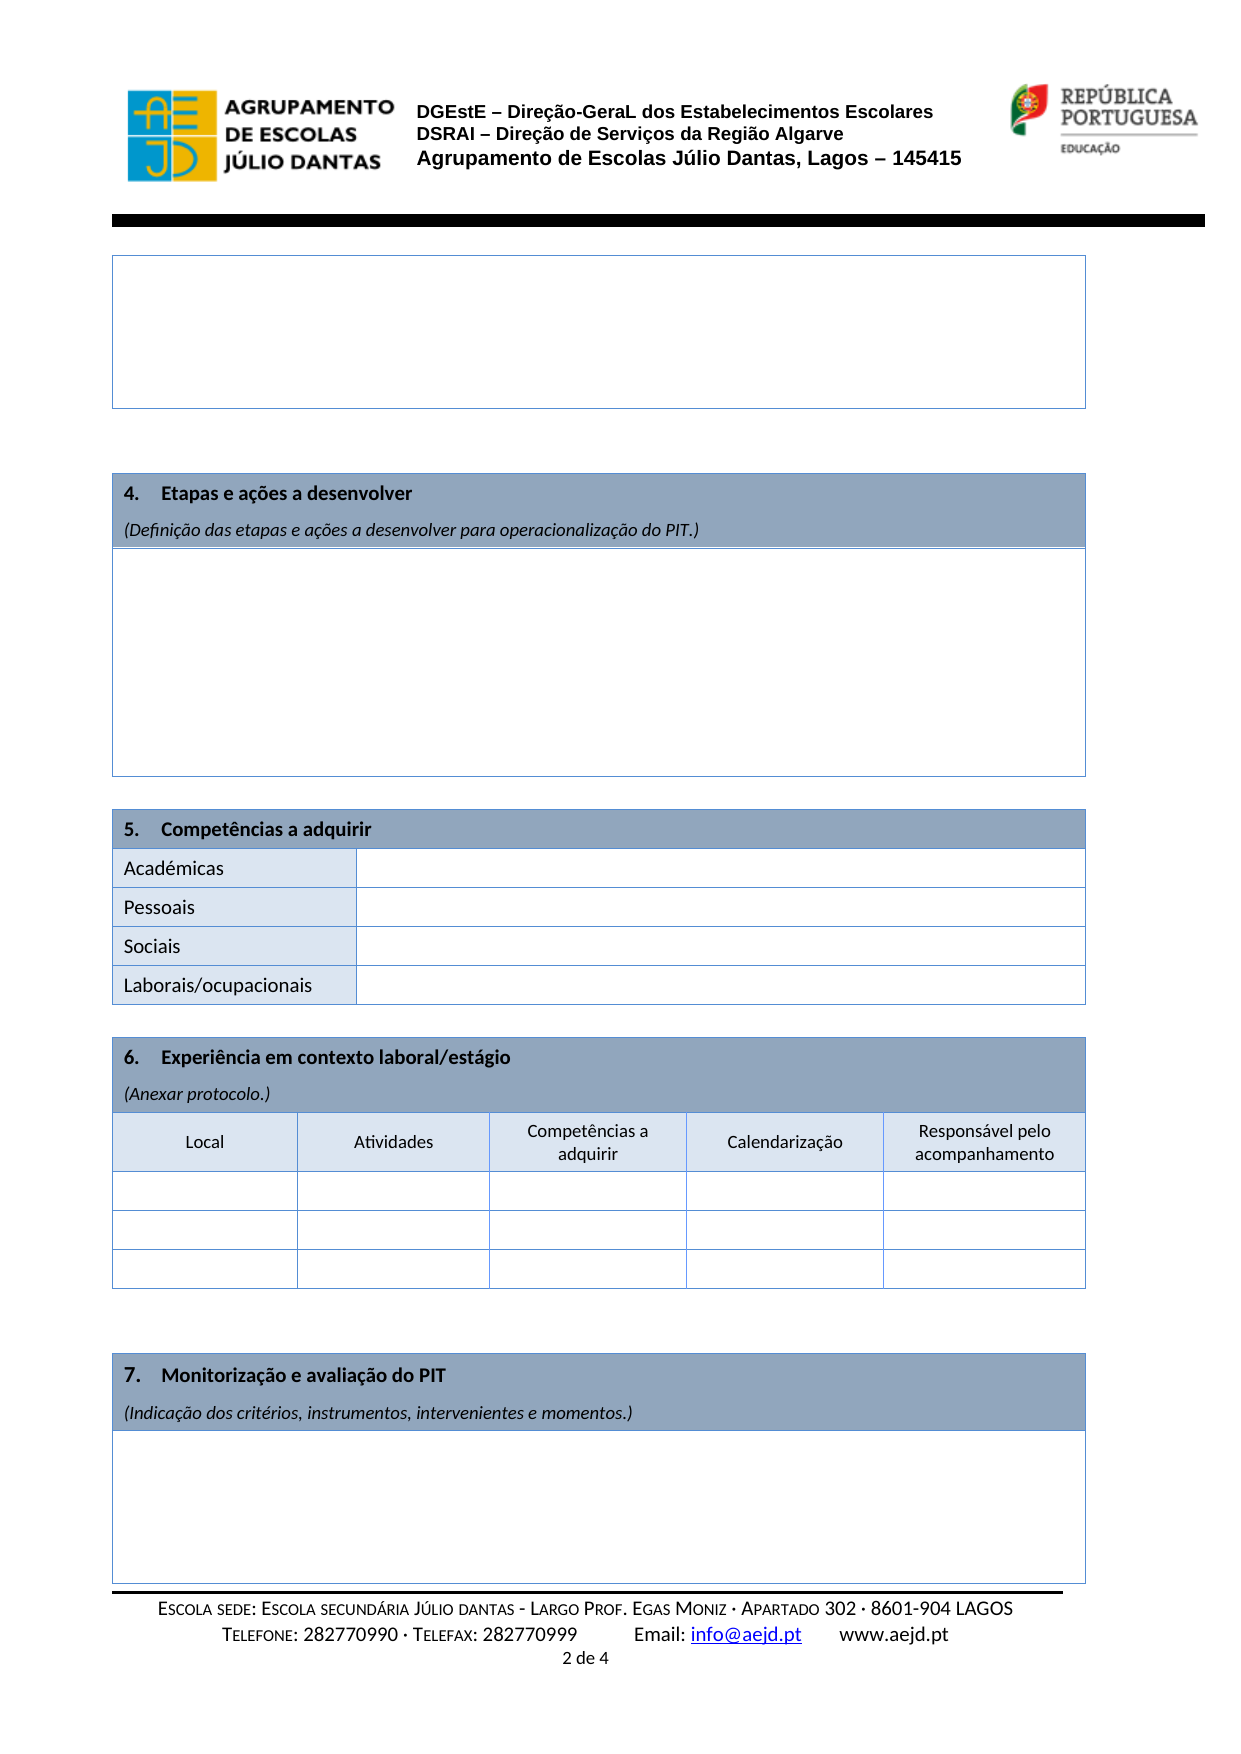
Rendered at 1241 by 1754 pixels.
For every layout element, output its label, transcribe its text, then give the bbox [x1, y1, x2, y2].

table_cell [113, 1211, 297, 1249]
table_cell [298, 1250, 489, 1288]
table_cell [113, 256, 1085, 408]
table_cell Académicas [113, 849, 356, 887]
table_cell [884, 1250, 1085, 1288]
table_cell Calendarização [687, 1113, 883, 1171]
table_cell [113, 549, 1085, 776]
table_cell [357, 966, 1085, 1004]
table_header Monitorização e avaliação do PIT (Indicação dos critérios, instrumentos, intervenientes e momentos.) [113, 1354, 1085, 1430]
table_cell [357, 927, 1085, 965]
table_cell Sociais [113, 927, 356, 965]
table_cell [113, 1431, 1085, 1583]
table_cell [357, 888, 1085, 926]
table_cell [687, 1172, 883, 1210]
table_cell Responsável pelo acompanhamento [884, 1113, 1085, 1171]
table_cell [113, 1172, 297, 1210]
table_cell Pessoais [113, 888, 356, 926]
table_cell [687, 1211, 883, 1249]
table_header Competências a adquirir [113, 810, 1085, 848]
table_cell [490, 1172, 686, 1210]
table_cell [884, 1211, 1085, 1249]
table_header Etapas e ações a desenvolver (Definição das etapas e ações a desenvolver para operacionalização do PIT.) [113, 474, 1085, 547]
table_cell [884, 1172, 1085, 1210]
table_cell [113, 1250, 297, 1288]
table_cell Competências a adquirir [490, 1113, 686, 1171]
table_cell Laborais/ocupacionais [113, 966, 356, 1004]
table_cell Local [113, 1113, 297, 1171]
table_cell [490, 1250, 686, 1288]
table_cell [687, 1250, 883, 1288]
table_cell [357, 849, 1085, 887]
table_cell [490, 1211, 686, 1249]
table_cell Atividades [298, 1113, 489, 1171]
table_cell [298, 1172, 489, 1210]
table_header Experiência em contexto laboral/estágio (Anexar protocolo.) [113, 1038, 1085, 1112]
table_cell [298, 1211, 489, 1249]
